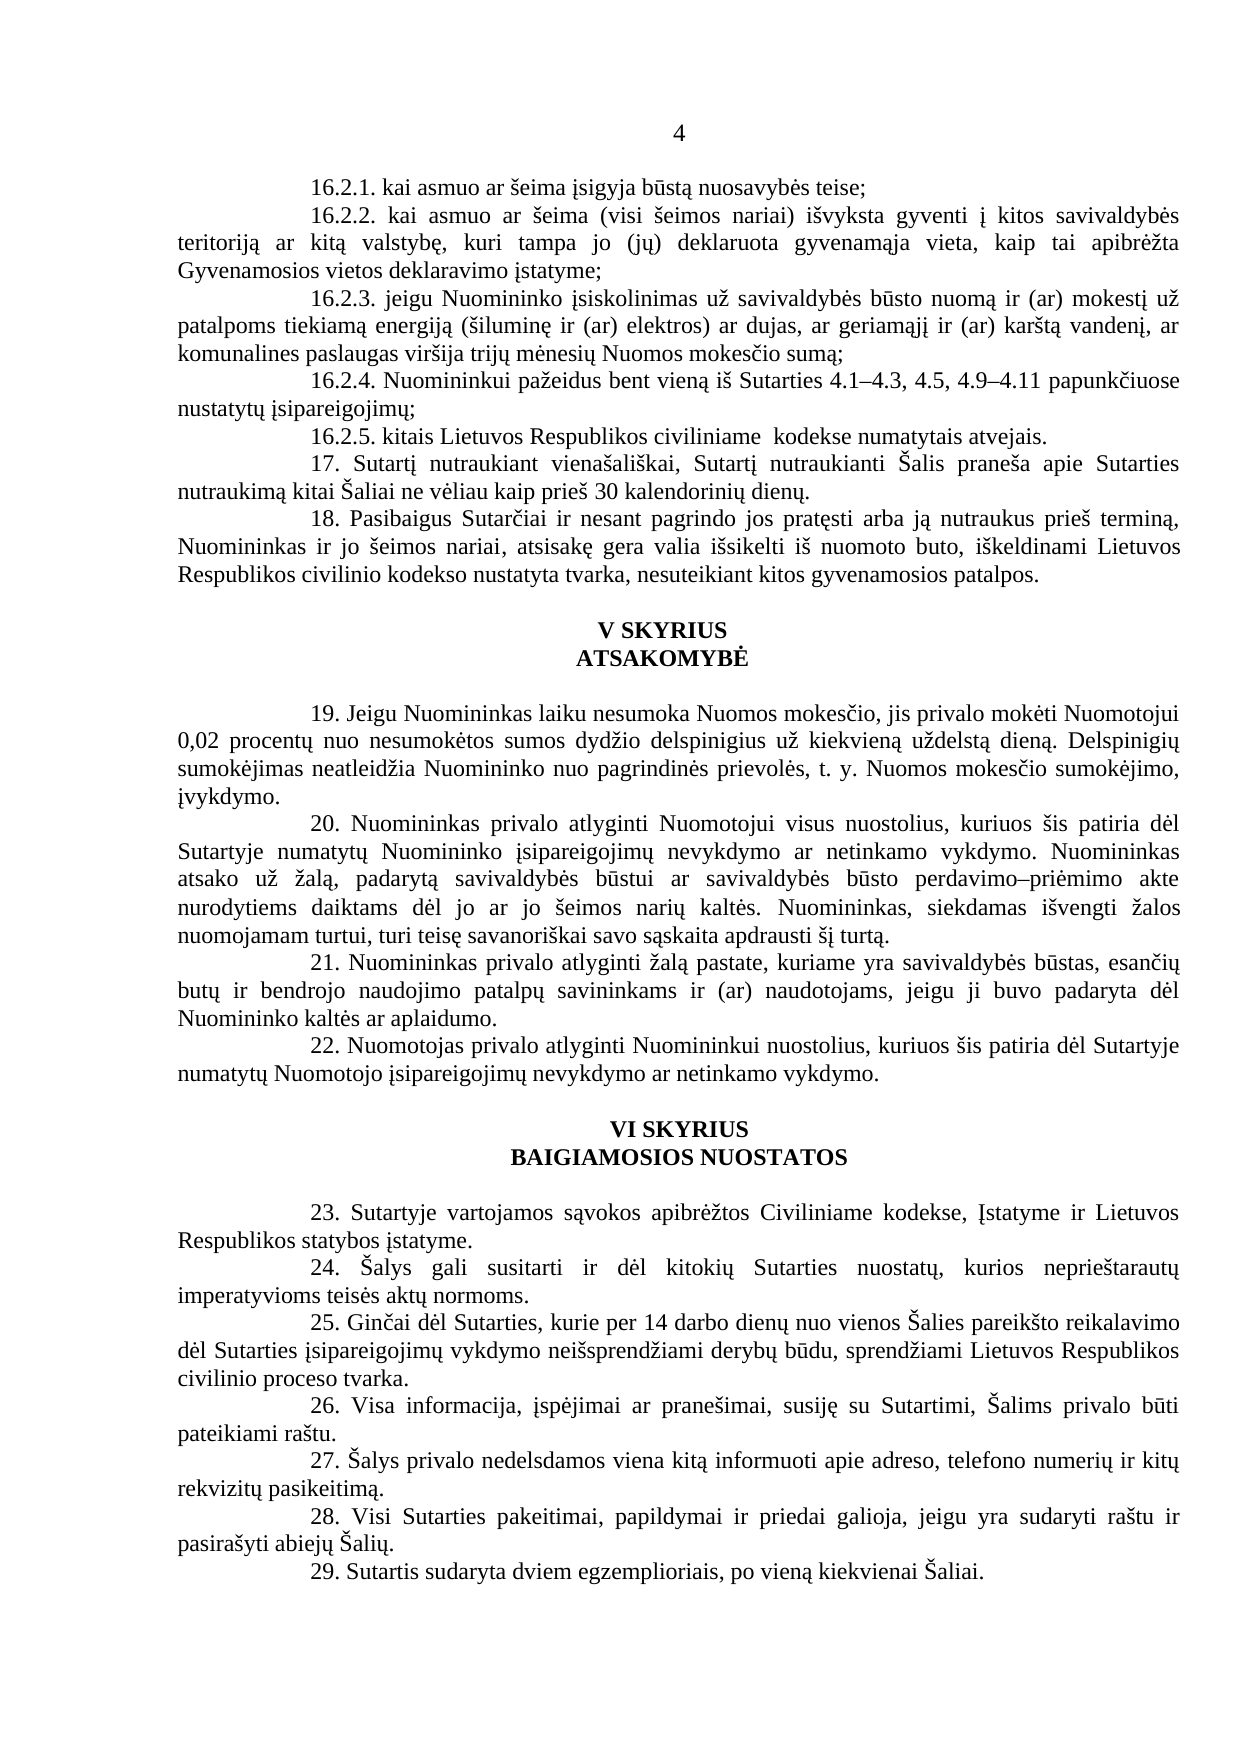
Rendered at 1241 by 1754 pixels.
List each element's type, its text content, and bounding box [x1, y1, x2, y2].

text 28. Visi Sutarties pakeitimai, papildymai ir priedai galioja, jeigu yra sudaryti raštu ir pasirašyti abiejų Šalių. [177, 1502, 1181, 1557]
text 16.2.1. kai asmuo ar šeima įsigyja būstą nuosavybės teise; [177, 173, 1181, 201]
text 24. Šalys gali susitarti ir dėl kitokių Sutarties nuostatų, kurios neprieštarautų imperatyvioms teisės aktų normoms. [177, 1253, 1181, 1308]
text 27. Šalys privalo nedelsdamos viena kitą informuoti apie adreso, telefono numerių ir kitų rekvizitų pasikeitimą. [177, 1446, 1181, 1502]
text VI SKYRIUS [177, 1115, 1181, 1143]
text V SKYRIUS [177, 616, 1147, 644]
text 22. Nuomotojas privalo atlyginti Nuomininkui nuostolius, kuriuos šis patiria dėl Sutartyje numatytų Nuomotojo įsipareigojimų nevykdymo ar netinkamo vykdymo. [177, 1031, 1181, 1086]
text 25. Ginčai dėl Sutarties, kurie per 14 darbo dienų nuo vienos Šalies pareikšto reikalavimo dėl Sutarties įsipareigojimų vykdymo neišsprendžiami derybų būdu, sprendžiami Lietuvos Respublikos civilinio proceso tvarka. [177, 1308, 1181, 1391]
text 23. Sutartyje vartojamos sąvokos apibrėžtos Civiliniame kodekse, Įstatyme ir Lietuvos Respublikos statybos įstatyme. [177, 1198, 1181, 1253]
text 16.2.4. Nuomininkui pažeidus bent vieną iš Sutarties 4.1–4.3, 4.5, 4.9–4.11 papunkčiuose nustatytų įsipareigojimų; [177, 366, 1181, 422]
text ATSAKOMYBĖ [177, 644, 1147, 671]
text 26. Visa informacija, įspėjimai ar pranešimai, susiję su Sutartimi, Šalims privalo būti pateikiami raštu. [177, 1391, 1181, 1446]
text 16.2.2. kai asmuo ar šeima (visi šeimos nariai) išvyksta gyventi į kitos savivaldybės teritoriją ar kitą valstybę, kuri tampa jo (jų) deklaruota gyvenamąja vieta, kaip tai apibrėžta Gyvenamosios vietos deklaravimo įstatyme; [177, 201, 1181, 284]
text 20. Nuomininkas privalo atlyginti Nuomotojui visus nuostolius, kuriuos šis patiria dėl Sutartyje numatytų Nuomininko įsipareigojimų nevykdymo ar netinkamo vykdymo. Nuomininkas atsako už žalą, padarytą savivaldybės būstui ar savivaldybės būsto perdavimo–priėmimo akte nurodytiems daiktams dėl jo ar jo šeimos narių kaltės. Nuomininkas, siekdamas išvengti žalos nuomojamam turtui, turi teisę savanoriškai savo sąskaita apdrausti šį turtą. [177, 809, 1181, 948]
text 16.2.5. kitais Lietuvos Respublikos civiliniame kodekse numatytais atvejais. [177, 422, 1181, 449]
text 19. Jeigu Nuomininkas laiku nesumoka Nuomos mokesčio, jis privalo mokėti Nuomotojui 0,02 procentų nuo nesumokėtos sumos dydžio delspinigius už kiekvieną uždelstą dieną. Delspinigių sumokėjimas neatleidžia Nuomininko nuo pagrindinės prievolės, t. y. Nuomos mokesčio sumokėjimo, įvykdymo. [177, 699, 1181, 809]
text 29. Sutartis sudaryta dviem egzemplioriais, po vieną kiekvienai Šaliai. [177, 1557, 1181, 1584]
text 21. Nuomininkas privalo atlyginti žalą pastate, kuriame yra savivaldybės būstas, esančių butų ir bendrojo naudojimo patalpų savininkams ir (ar) naudotojams, jeigu ji buvo padaryta dėl Nuomininko kaltės ar aplaidumo. [177, 948, 1181, 1031]
text BAIGIAMOSIOS NUOSTATOS [177, 1143, 1181, 1170]
text 16.2.3. jeigu Nuomininko įsiskolinimas už savivaldybės būsto nuomą ir (ar) mokestį už patalpoms tiekiamą energiją (šiluminę ir (ar) elektros) ar dujas, ar geriamąjį ir (ar) karštą vandenį, ar komunalines paslaugas viršija trijų mėnesių Nuomos mokesčio sumą; [177, 284, 1181, 366]
text 18. Pasibaigus Sutarčiai ir nesant pagrindo jos pratęsti arba ją nutraukus prieš terminą, Nuomininkas ir jo šeimos nariai, atsisakę gera valia išsikelti iš nuomoto buto, iškeldinami Lietuvos Respublikos civilinio kodekso nustatyta tvarka, nesuteikiant kitos gyvenamosios patalpos. [177, 504, 1181, 587]
text 17. Sutartį nutraukiant vienašališkai, Sutartį nutraukianti Šalis praneša apie Sutarties nutraukimą kitai Šaliai ne vėliau kaip prieš 30 kalendorinių dienų. [177, 449, 1181, 504]
